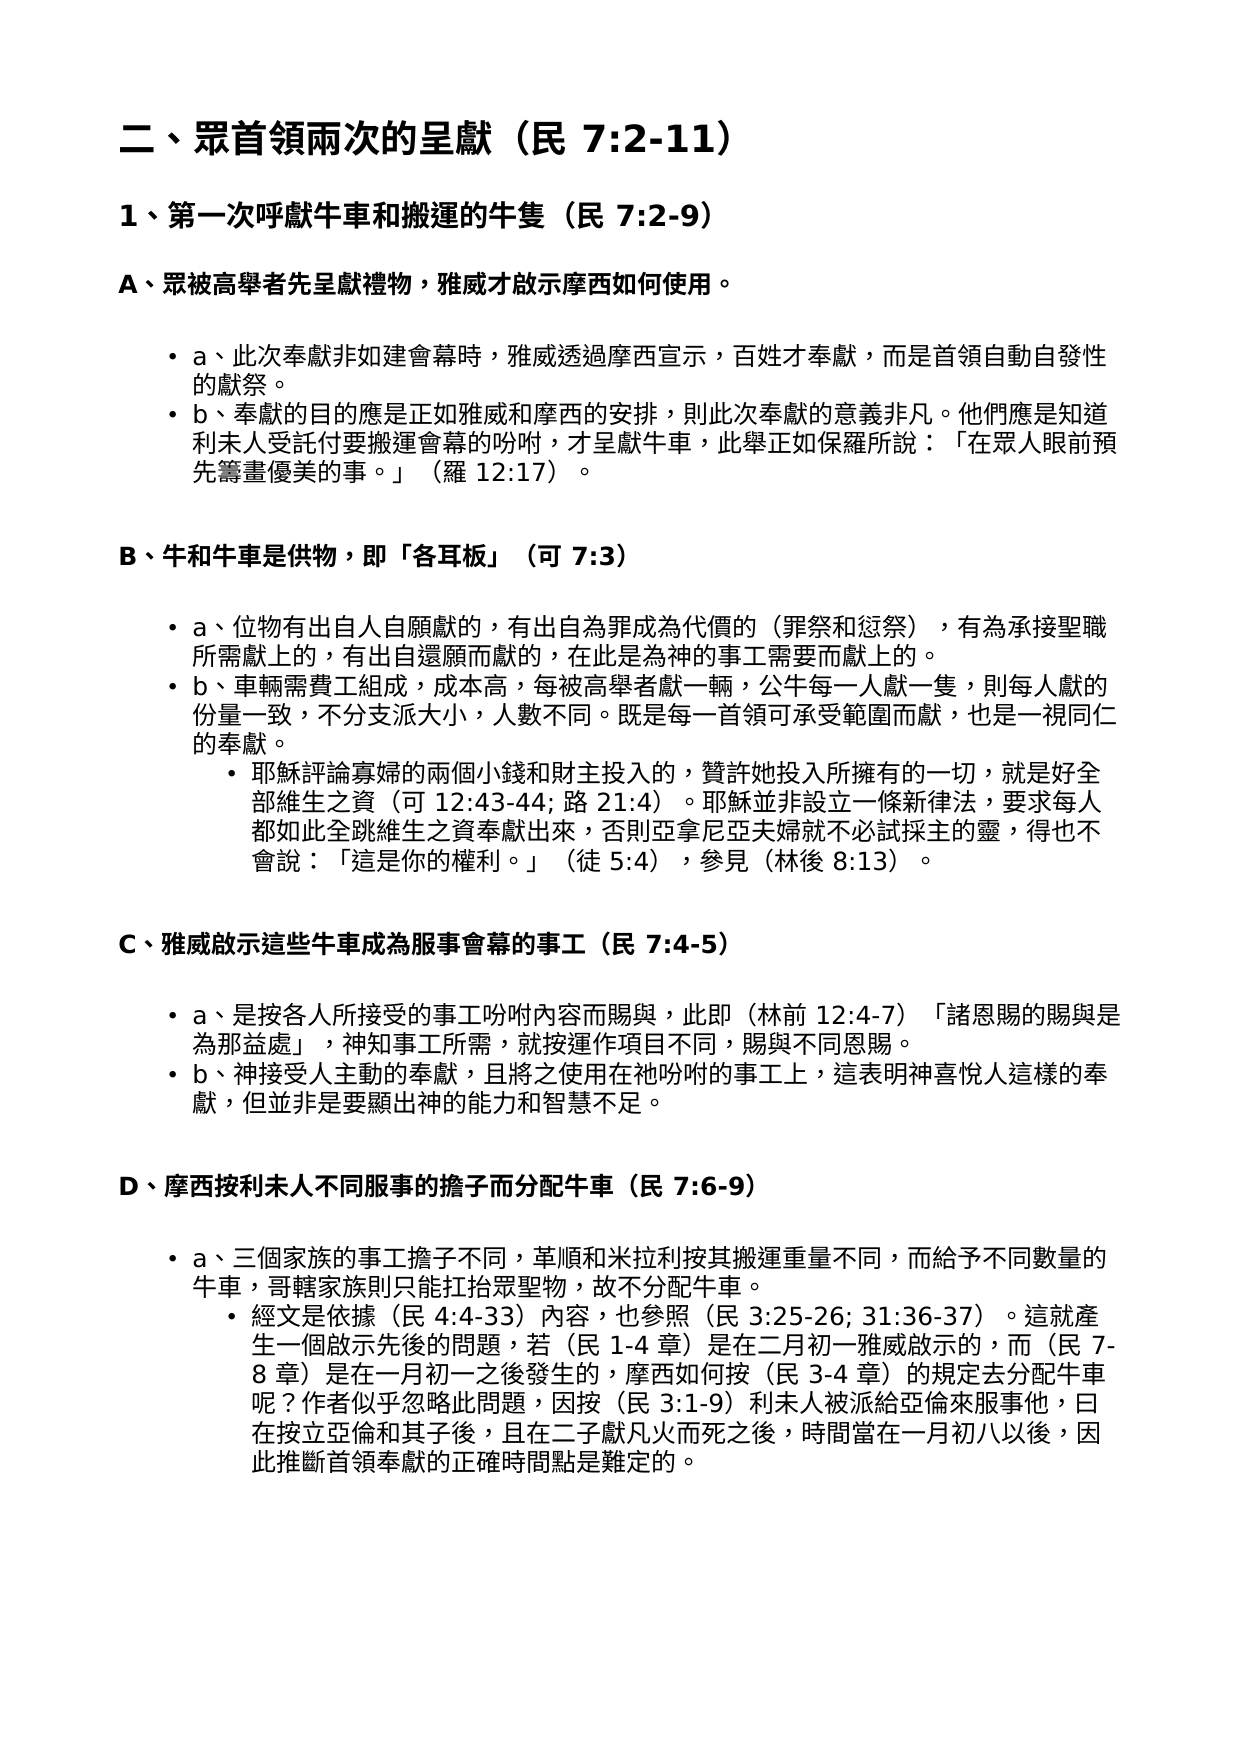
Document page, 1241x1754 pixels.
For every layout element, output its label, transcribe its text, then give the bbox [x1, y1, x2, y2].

subtitle C、雅威啟示這些牛車成為服事會幕的事工（民 7:4-5） [118, 930, 1122, 959]
subtitle D、摩西按利未人不同服事的擔子而分配牛車（民 7:6-9） [118, 1173, 1122, 1202]
list a、是按各人所接受的事工吩咐內容而賜與，此即（林前 12:4-7）「諸恩賜的賜與是為那益處」，神知事工所需，就按運作項目不同，賜與不同恩賜。 [177, 1001, 1122, 1060]
list b、神接受人主動的奉獻，且將之使用在祂吩咐的事工上，這表明神喜悅人這樣的奉獻，但並非是要顯出神的能力和智慧不足。 [177, 1060, 1122, 1118]
list b、車輛需費工組成，成本高，每被高舉者獻一輛，公牛每一人獻一隻，則每人獻的份量一致，不分支派大小，人數不同。既是每一首領可承受範圍而獻，也是一視同仁的奉獻。 [177, 672, 1122, 759]
list a、此次奉獻非如建會幕時，雅威透過摩西宣示，百姓才奉獻，而是首領自動自發性的獻祭。 [177, 342, 1122, 400]
list 經文是依據（民 4:4-33）內容，也參照（民 3:25-26; 31:36-37）。這就產生一個啟示先後的問題，若（民 1-4 章）是在二月初一雅威啟示的，而（民 7-8 章）是在一月初一之後發生的，摩西如何按（民 3-4 章）的規定去分配牛車呢？作者似乎忽略此問題，因按（民 3:1-9）利未人被派給亞倫來服事他，曰在按立亞倫和其子後，且在二子獻凡火而死之後，時間當在一月初八以後，因此推斷首領奉獻的正確時間點是難定的。 [236, 1302, 1122, 1477]
list a、位物有出自人自願獻的，有出自為罪成為代價的（罪祭和愆祭），有為承接聖職所需獻上的，有出自還願而獻的，在此是為神的事工需要而獻上的。 [177, 613, 1122, 672]
list 耶穌評論寡婦的兩個小錢和財主投入的，贊許她投入所擁有的一切，就是好全部維生之資（可 12:43-44; 路 21:4）。耶穌並非設立一條新律法，要求每人都如此全跳維生之資奉獻出來，否則亞拿尼亞夫婦就不必試採主的靈，得也不會說：「這是你的權利。」（徒 5:4），參見（林後 8:13）。 [236, 759, 1122, 876]
subtitle 1、第一次呼獻牛車和搬運的牛隻（民 7:2-9） [118, 199, 1122, 233]
list a、三個家族的事工擔子不同，革順和米拉利按其搬運重量不同，而給予不同數量的牛車，哥轄家族則只能扛抬眾聖物，故不分配牛車。 [177, 1244, 1122, 1302]
list b、奉獻的目的應是正如雅威和摩西的安排，則此次奉獻的意義非凡。他們應是知道利未人受託付要搬運會幕的吩咐，才呈獻牛車，此舉正如保羅所說：「在眾人眼前預先籌畫優美的事。」（羅 12:17）。 [177, 400, 1122, 488]
subtitle A、眾被高舉者先呈獻禮物，雅威才啟示摩西如何使用。 [118, 271, 1122, 300]
subtitle 二、眾首領兩次的呈獻（民 7:2-11） [118, 118, 1122, 162]
subtitle B、牛和牛車是供物，即「各耳板」（可 7:3） [118, 542, 1122, 571]
